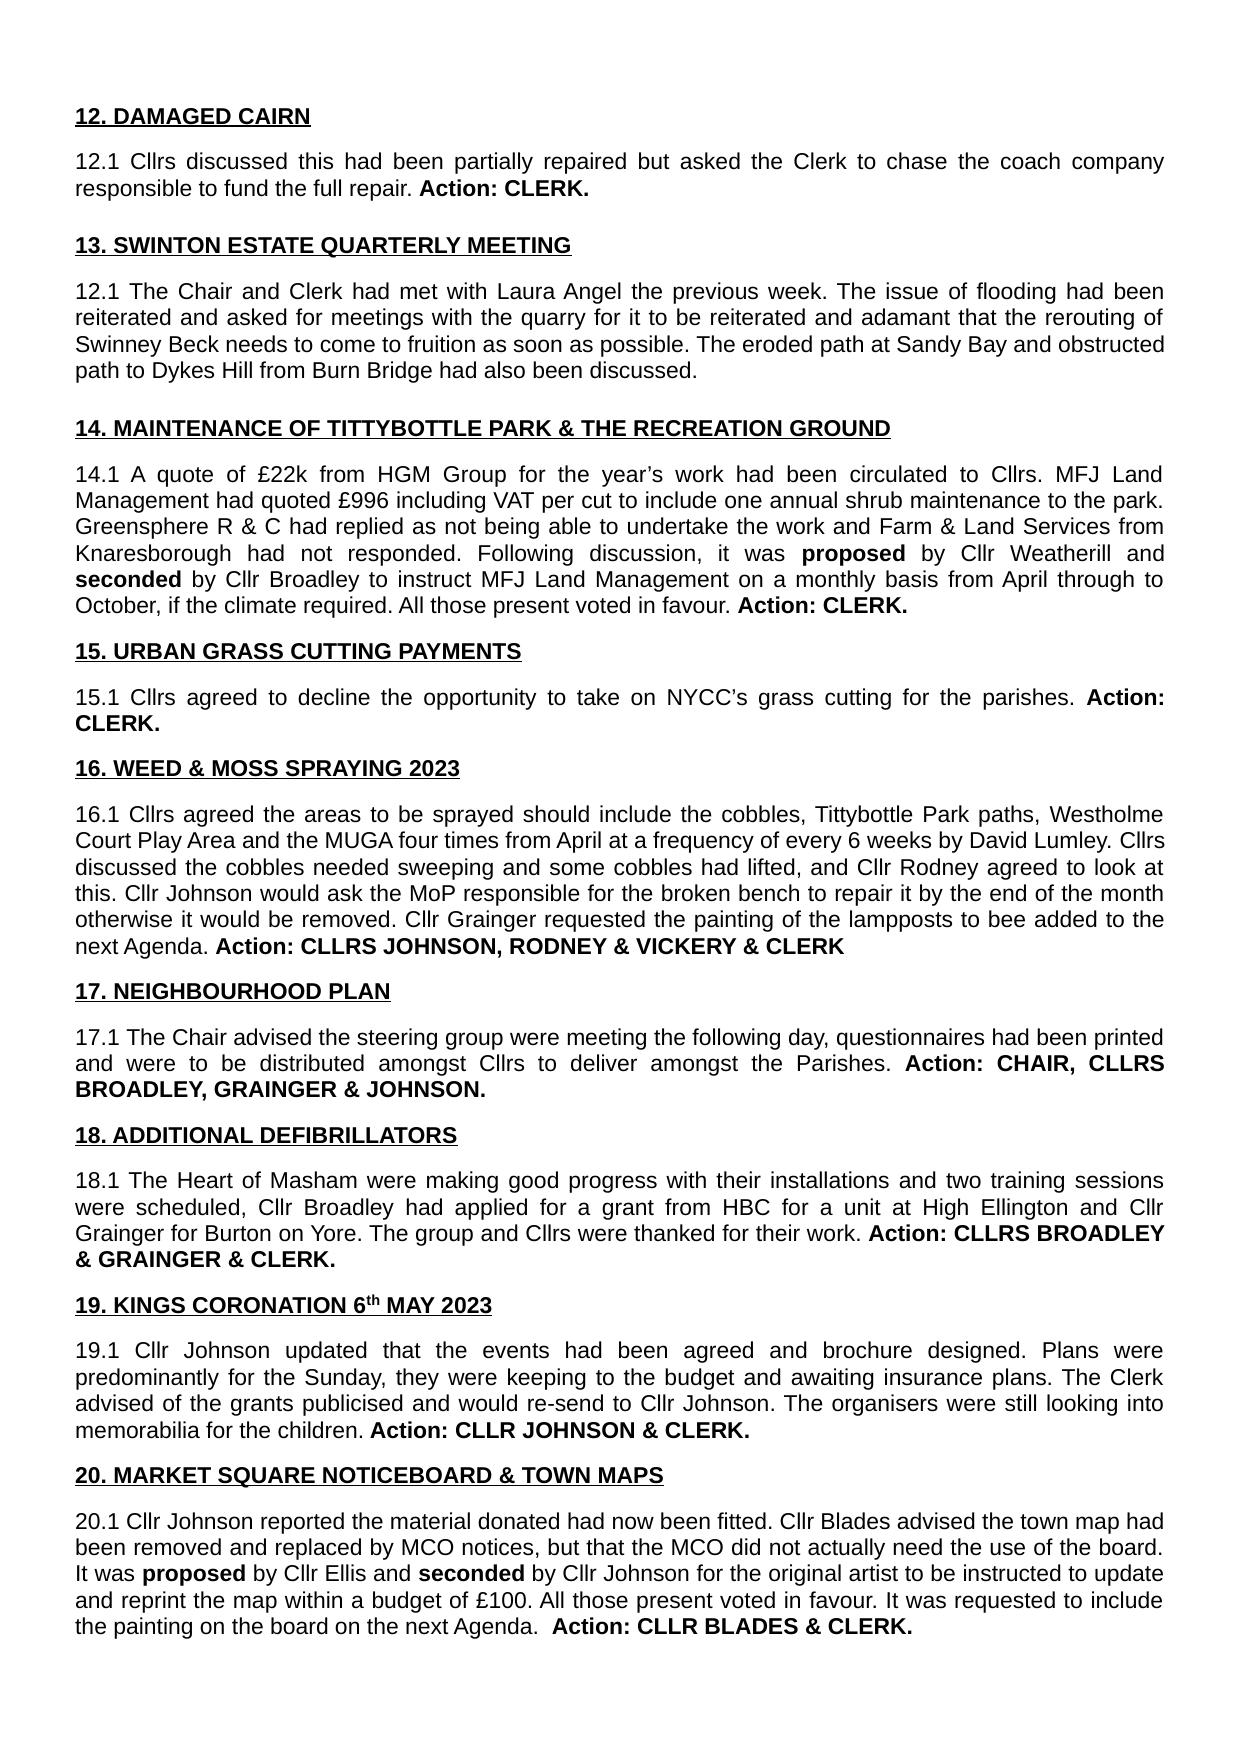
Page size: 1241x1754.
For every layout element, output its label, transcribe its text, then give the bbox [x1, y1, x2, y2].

text 15. URBAN GRASS CUTTING PAYMENTS [75, 638, 1165, 664]
text 20. MARKET SQUARE NOTICEBOARD & TOWN MAPS [75, 1462, 1165, 1488]
text 13. SWINTON ESTATE QUARTERLY MEETING [75, 232, 1165, 259]
list 12.1 Cllrs discussed this had been partially repaired but asked the Clerk to chase the coach company responsible to fund the full repair. Action: CLERK. [75, 148, 1165, 201]
list 19.1 Cllr Johnson updated that the events had been agreed and brochure designed. Plans were predominantly for the Sunday, they were keeping to the budget and awaiting insurance plans. The Clerk advised of the grants publicised and would re-send to Cllr Johnson. The organisers were still looking into memorabilia for the children. Action: CLLR JOHNSON & CLERK. [75, 1337, 1165, 1443]
list 12.1 The Chair and Clerk had met with Laura Angel the previous week. The issue of flooding had been reiterated and asked for meetings with the quarry for it to be reiterated and adamant that the rerouting of Swinney Beck needs to come to fruition as soon as possible. The eroded path at Sandy Bay and obstructed path to Dykes Hill from Burn Bridge had also been discussed. [75, 278, 1165, 383]
text 16. WEED & MOSS SPRAYING 2023 [75, 755, 1165, 782]
text 12. DAMAGED CAIRN [75, 103, 1165, 129]
text 20.1 Cllr Johnson reported the material donated had now been fitted. Cllr Blades advised the town map had been removed and replaced by MCO notices, but that the MCO did not actually need the use of the board. It was proposed by Cllr Ellis and seconded by Cllr Johnson for the original artist to be instructed to update and reprint the map within a budget of £100. All those present voted in favour. It was requested to include the painting on the board on the next Agenda. Action: CLLR BLADES & CLERK. [75, 1508, 1165, 1639]
list 15.1 Cllrs agreed to decline the opportunity to take on NYCC’s grass cutting for the parishes. Action: CLERK. [75, 683, 1165, 736]
text 18. ADDITIONAL DEFIBRILLATORS [75, 1122, 1165, 1148]
list 16.1 Cllrs agreed the areas to be sprayed should include the cobbles, Tittybottle Park paths, Westholme Court Play Area and the MUGA four times from April at a frequency of every 6 weeks by David Lumley. Cllrs discussed the cobbles needed sweeping and some cobbles had lifted, and Cllr Rodney agreed to look at this. Cllr Johnson would ask the MoP responsible for the broken bench to repair it by the end of the month otherwise it would be removed. Cllr Grainger requested the painting of the lampposts to bee added to the next Agenda. Action: CLLRS JOHNSON, RODNEY & VICKERY & CLERK [75, 801, 1165, 959]
list 18.1 The Heart of Masham were making good progress with their installations and two training sessions were scheduled, Cllr Broadley had applied for a grant from HBC for a unit at High Ellington and Cllr Grainger for Burton on Yore. The group and Cllrs were thanked for their work. Action: CLLRS BROADLEY & GRAINGER & CLERK. [75, 1167, 1165, 1273]
list 14.1 A quote of £22k from HGM Group for the year’s work had been circulated to Cllrs. MFJ Land Management had quoted £996 including VAT per cut to include one annual shrub maintenance to the park. Greensphere R & C had replied as not being able to undertake the work and Farm & Land Services from Knaresborough had not responded. Following discussion, it was proposed by Cllr Weatherill and seconded by Cllr Broadley to instruct MFJ Land Management on a monthly basis from April through to October, if the climate required. All those present voted in favour. Action: CLERK. [75, 461, 1165, 619]
text 14. MAINTENANCE OF TITTYBOTTLE PARK & THE RECREATION GROUND [75, 415, 1165, 441]
text 17. NEIGHBOURHOOD PLAN [75, 978, 1165, 1004]
text 19. KINGS CORONATION 6th MAY 2023 [75, 1292, 1165, 1318]
list 17.1 The Chair advised the steering group were meeting the following day, questionnaires had been printed and were to be distributed amongst Cllrs to deliver amongst the Parishes. Action: CHAIR, CLLRS BROADLEY, GRAINGER & JOHNSON. [75, 1024, 1165, 1103]
